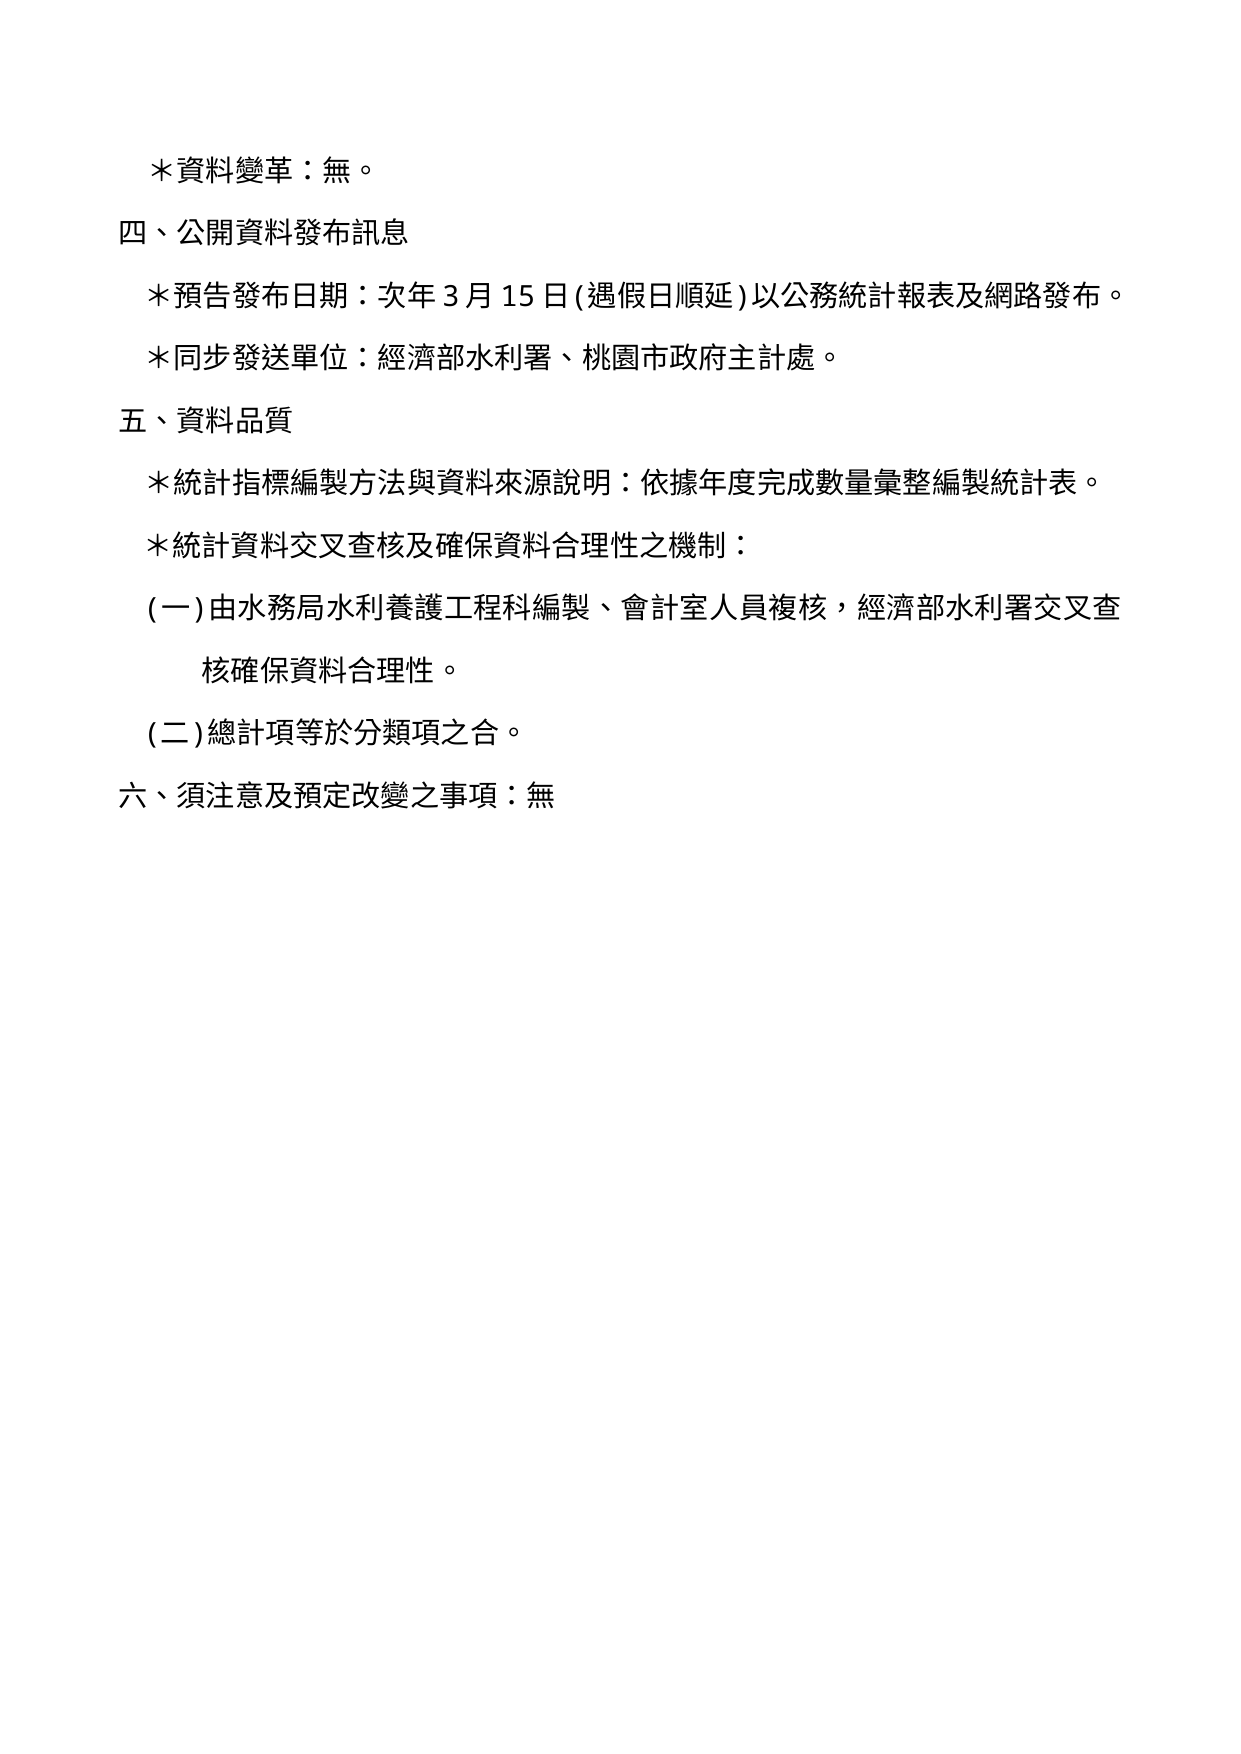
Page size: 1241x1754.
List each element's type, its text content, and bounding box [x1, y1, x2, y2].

text ＊資料變革：無。 [118, 127, 1122, 189]
text (一)由水務局水利養護工程科編製、會計室人員複核，經濟部水利署交叉查核確保資料合理性。 [143, 564, 1122, 689]
text ＊預告發布日期：次年3月15日(遇假日順延)以公務統計報表及網路發布。 [144, 252, 1122, 314]
text 五、資料品質 [118, 377, 1122, 439]
text 四、公開資料發布訊息 [118, 189, 1122, 252]
text (二)總計項等於分類項之合。 [143, 689, 1122, 752]
text ＊同步發送單位：經濟部水利署、桃園市政府主計處。 [144, 314, 1122, 377]
text ＊統計指標編製方法與資料來源說明：依據年度完成數量彙整編製統計表。 [144, 439, 1122, 502]
text 六、須注意及預定改變之事項：無 [118, 752, 1122, 814]
text ＊統計資料交叉查核及確保資料合理性之機制： [143, 502, 1122, 564]
